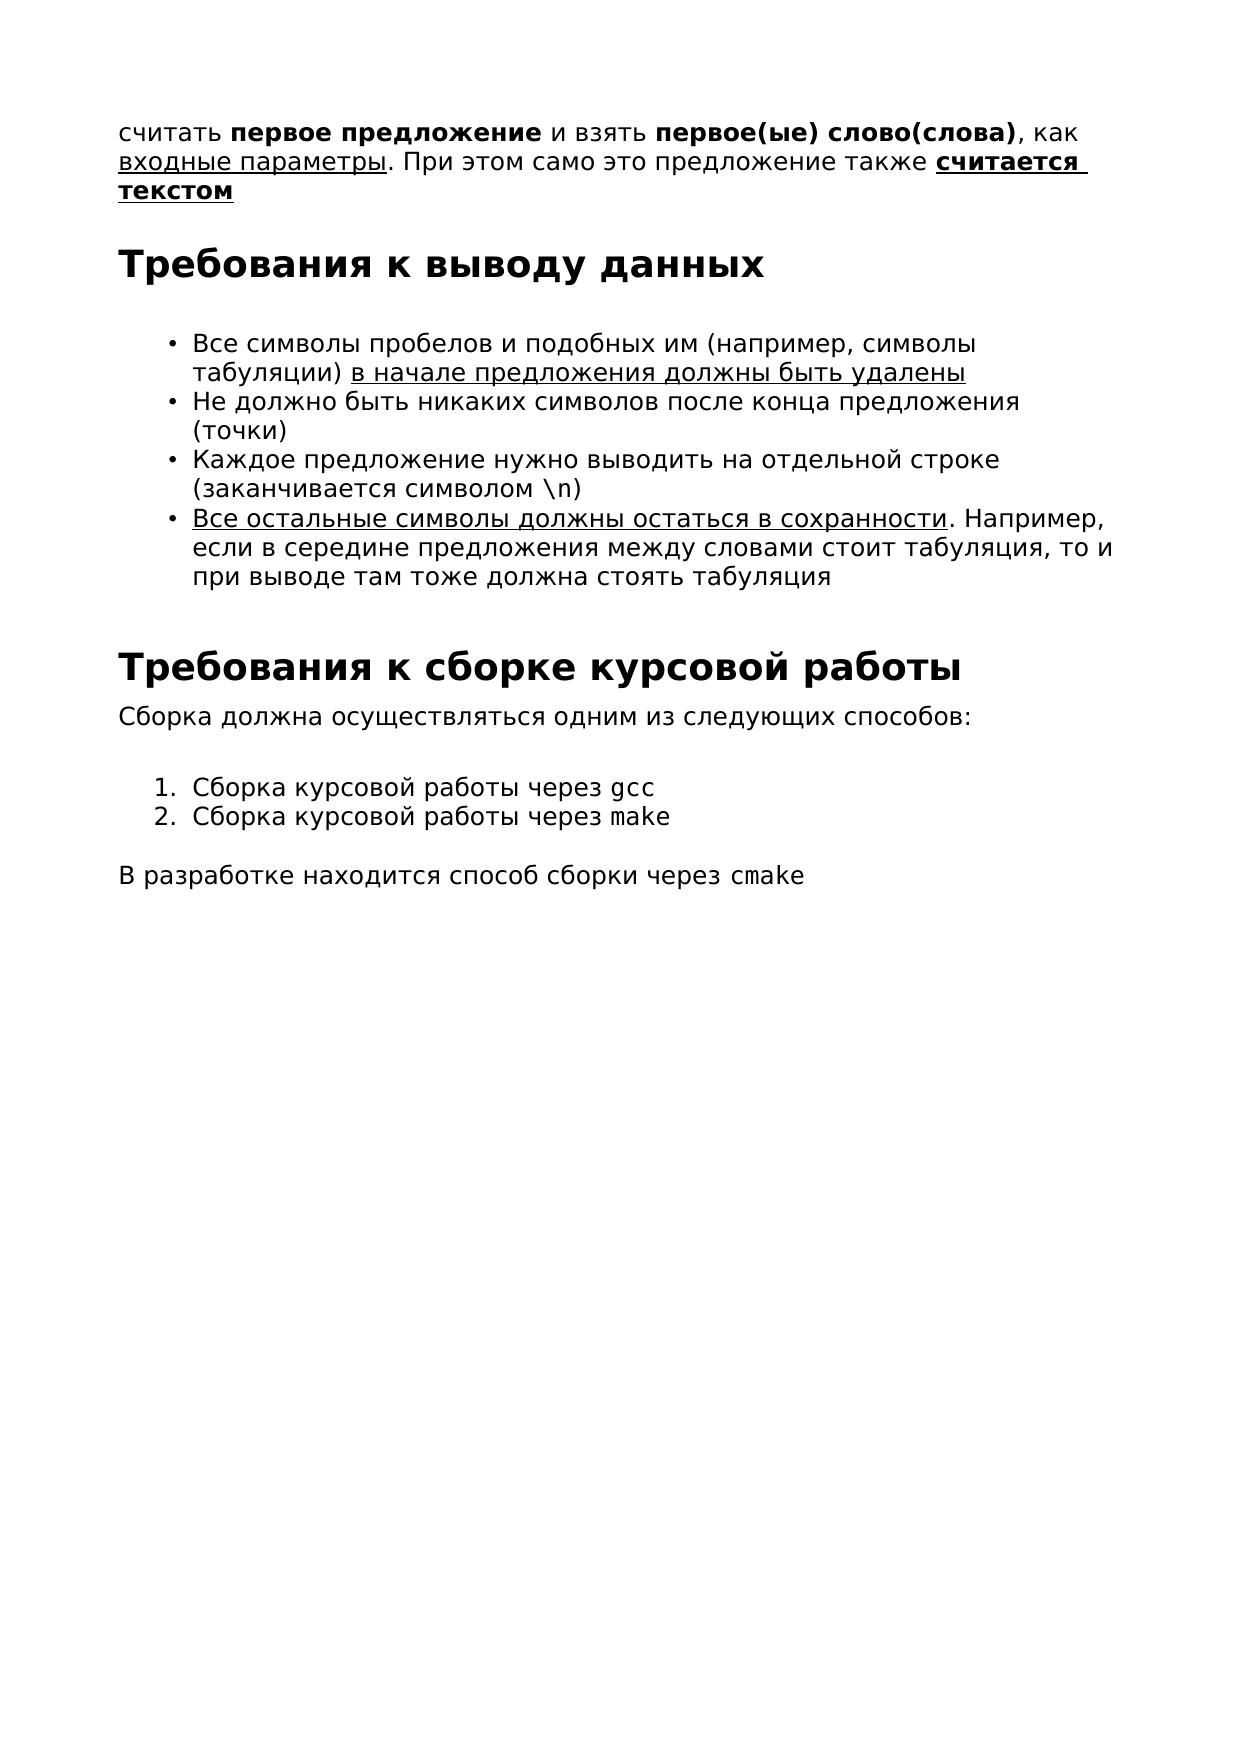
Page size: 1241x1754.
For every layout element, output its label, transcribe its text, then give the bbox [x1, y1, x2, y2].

text считать первое предложение и взять первое(ые) слово(слова), как входные параметры. При этом само это предложение также считается текстом [118, 118, 1122, 206]
list Каждое предложение нужно выводить на отдельной строке (заканчивается символом \n) [177, 445, 1122, 504]
subtitle Требования к выводу данных [118, 243, 1122, 287]
list Сборка курсовой работы через make [177, 802, 1122, 831]
subtitle Требования к сборке курсовой работы [118, 646, 1122, 689]
text В разработке находится способ сборки через cmake [118, 861, 1122, 890]
list Не должно быть никаких символов после конца предложения (точки) [177, 387, 1122, 445]
text Сборка должна осуществляться одним из следующих способов: [118, 702, 1122, 731]
list Все символы пробелов и подобных им (например, символы табуляции) в начале предложения должны быть удалены [177, 329, 1122, 387]
list Сборка курсовой работы через gcc [177, 773, 1122, 802]
list Все остальные символы должны остаться в сохранности. Например, если в середине предложения между словами стоит табуляция, то и при выводе там тоже должна стоять табуляция [177, 504, 1122, 591]
